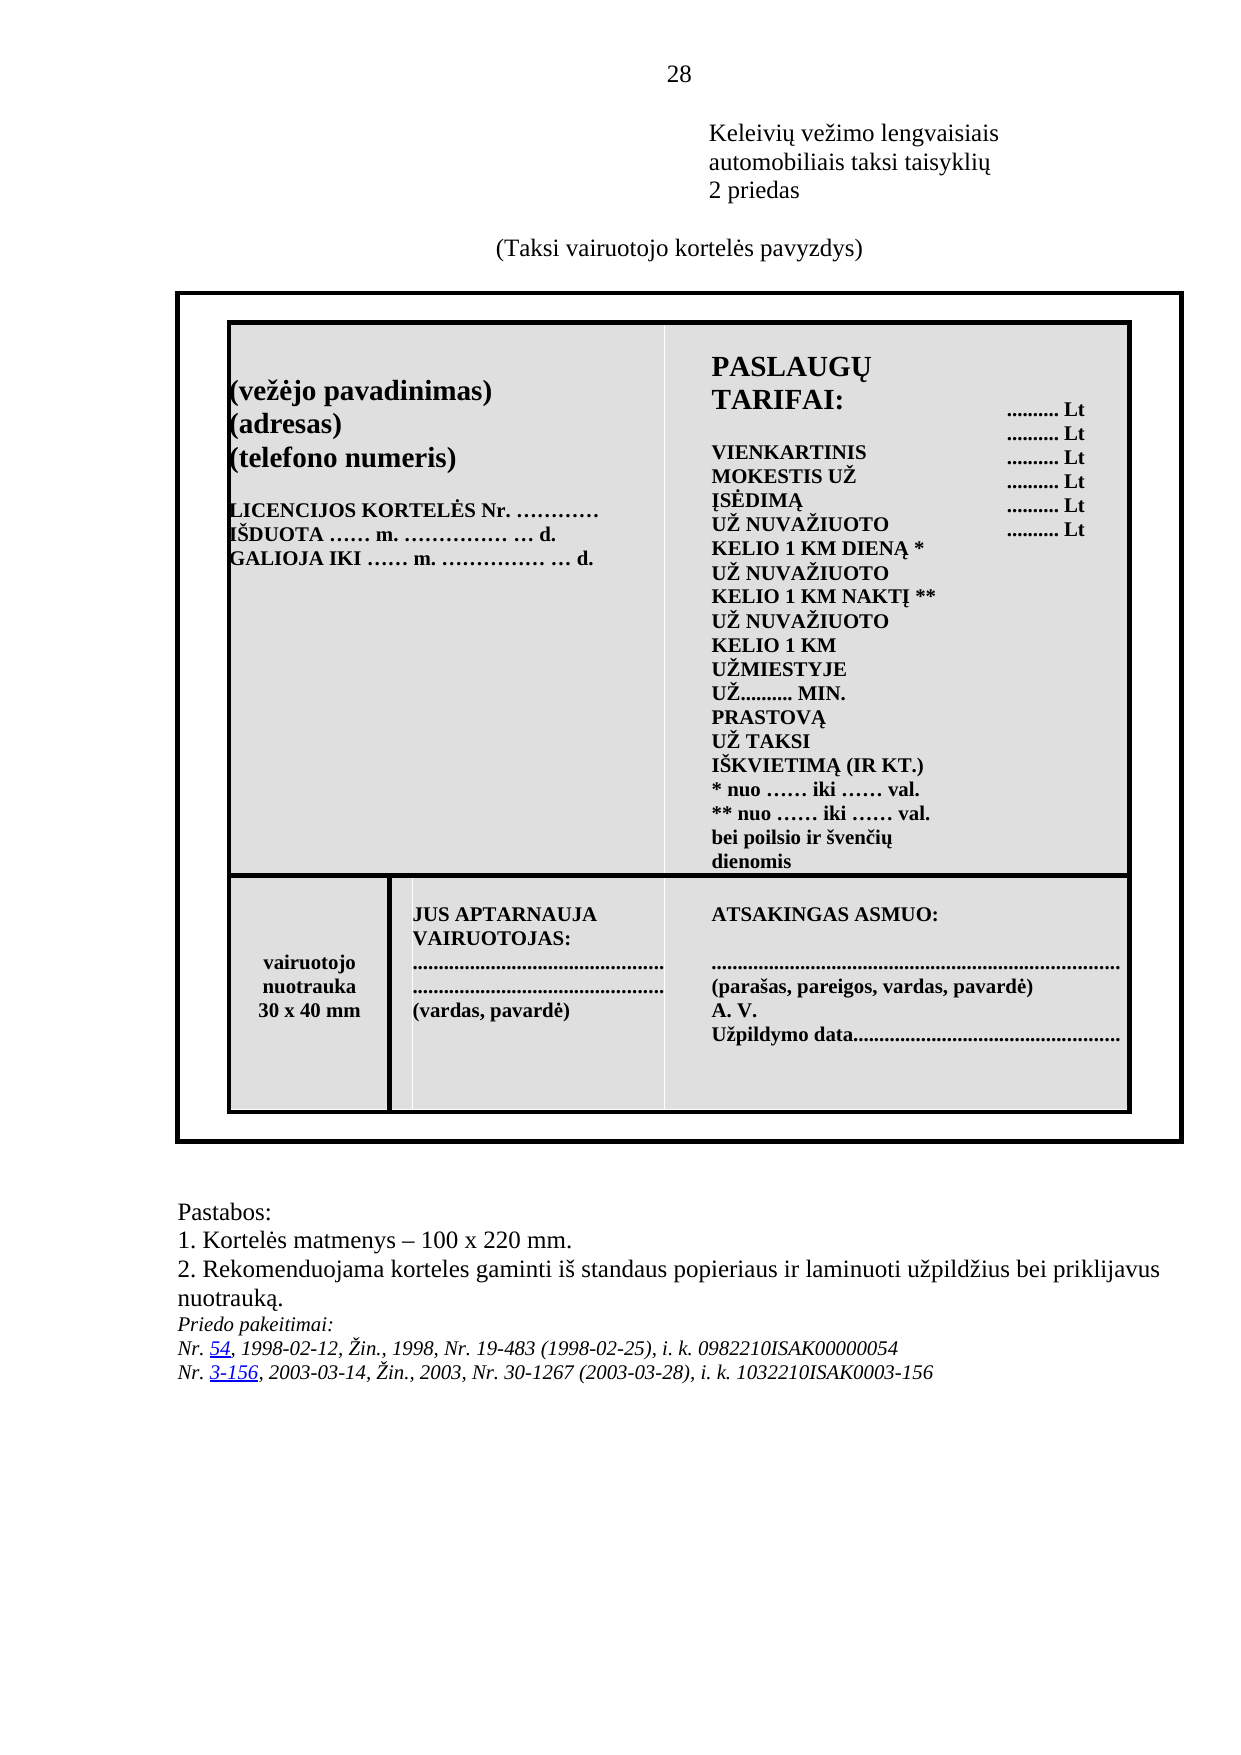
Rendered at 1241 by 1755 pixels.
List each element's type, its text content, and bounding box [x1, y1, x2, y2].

text Pastabos: [177, 1197, 1181, 1225]
table_cell [665, 1144, 711, 1168]
table_cell vairuotojo nuotrauka 30 x 40 mm [231, 878, 387, 1109]
text 2. Rekomenduojama korteles gaminti iš standaus popieriaus ir laminuoti užpildžius bei priklijavus nuotrauką. [177, 1254, 1181, 1312]
table_cell [1130, 1144, 1181, 1168]
table_cell [665, 325, 711, 873]
table_cell ATSAKINGAS ASMUO: (parašas, pareigos, vardas, pavardė) A. V. Užpildymo data [711, 878, 1127, 1109]
table_cell [942, 325, 1007, 873]
text Keleivių vežimo lengvaisiais [709, 118, 1181, 147]
table_cell [392, 878, 412, 1109]
table_header [180, 295, 1179, 320]
text Priedo pakeitimai: [177, 1312, 1181, 1336]
table_cell (vežėjo pavadinimas) (adresas) (telefono numeris) LICENCIJOS KORTELĖS Nr. ………… IŠDUOTA …… m. …………… … d. GALIOJA IKI …… m. …………… … d. [231, 325, 664, 873]
table_cell [180, 873, 227, 1109]
table_cell [390, 1144, 412, 1168]
table_cell [177, 1144, 229, 1168]
table_cell [665, 878, 711, 1109]
text Nr. 54, 1998-02-12, Žin., 1998, Nr. 19-483 (1998-02-25), i. k. 0982210ISAK00000054 [177, 1336, 1181, 1360]
table_cell JUS APTARNAUJA VAIRUOTOJAS: (vardas, pavardė) [413, 878, 664, 1109]
table_cell [1132, 873, 1179, 1109]
table_cell [413, 1144, 664, 1168]
text (Taksi vairuotojo kortelės pavyzdys) [177, 233, 1181, 262]
text 1. Kortelės matmenys – 100 x 220 mm. [177, 1225, 1181, 1254]
table_cell [942, 1144, 1007, 1168]
table_cell [180, 320, 227, 873]
table_cell [314, 1144, 390, 1168]
table_cell PASLAUGŲ TARIFAI: VIENKARTINIS MOKESTIS UŽ ĮSĖDIMĄ UŽ NUVAŽIUOTO KELIO 1 KM DIENĄ * UŽ NUVAŽIUOTO KELIO 1 KM NAKTĮ ** UŽ NUVAŽIUOTO KELIO 1 KM UŽMIESTYJE UŽ.......... MIN. PRASTOVĄ UŽ TAKSI IŠKVIETIMĄ (IR KT.) * nuo …… iki …… val. ** nuo …… iki …… val. bei poilsio ir švenčių dienomis [711, 325, 942, 873]
table_cell .......... Lt .......... Lt .......... Lt .......... Lt .......... Lt .......... Lt [1007, 325, 1127, 873]
text Nr. 3-156, 2003-03-14, Žin., 2003, Nr. 30-1267 (2003-03-28), i. k. 1032210ISAK0003-156 [177, 1360, 1181, 1384]
table_cell [711, 1144, 942, 1168]
table_cell [1007, 1144, 1129, 1168]
text 2 priedas [177, 176, 1181, 204]
table_cell [1132, 320, 1179, 873]
table_cell [180, 1110, 1179, 1139]
table_cell [229, 1144, 314, 1168]
text automobiliais taksi taisyklių [177, 147, 1181, 176]
